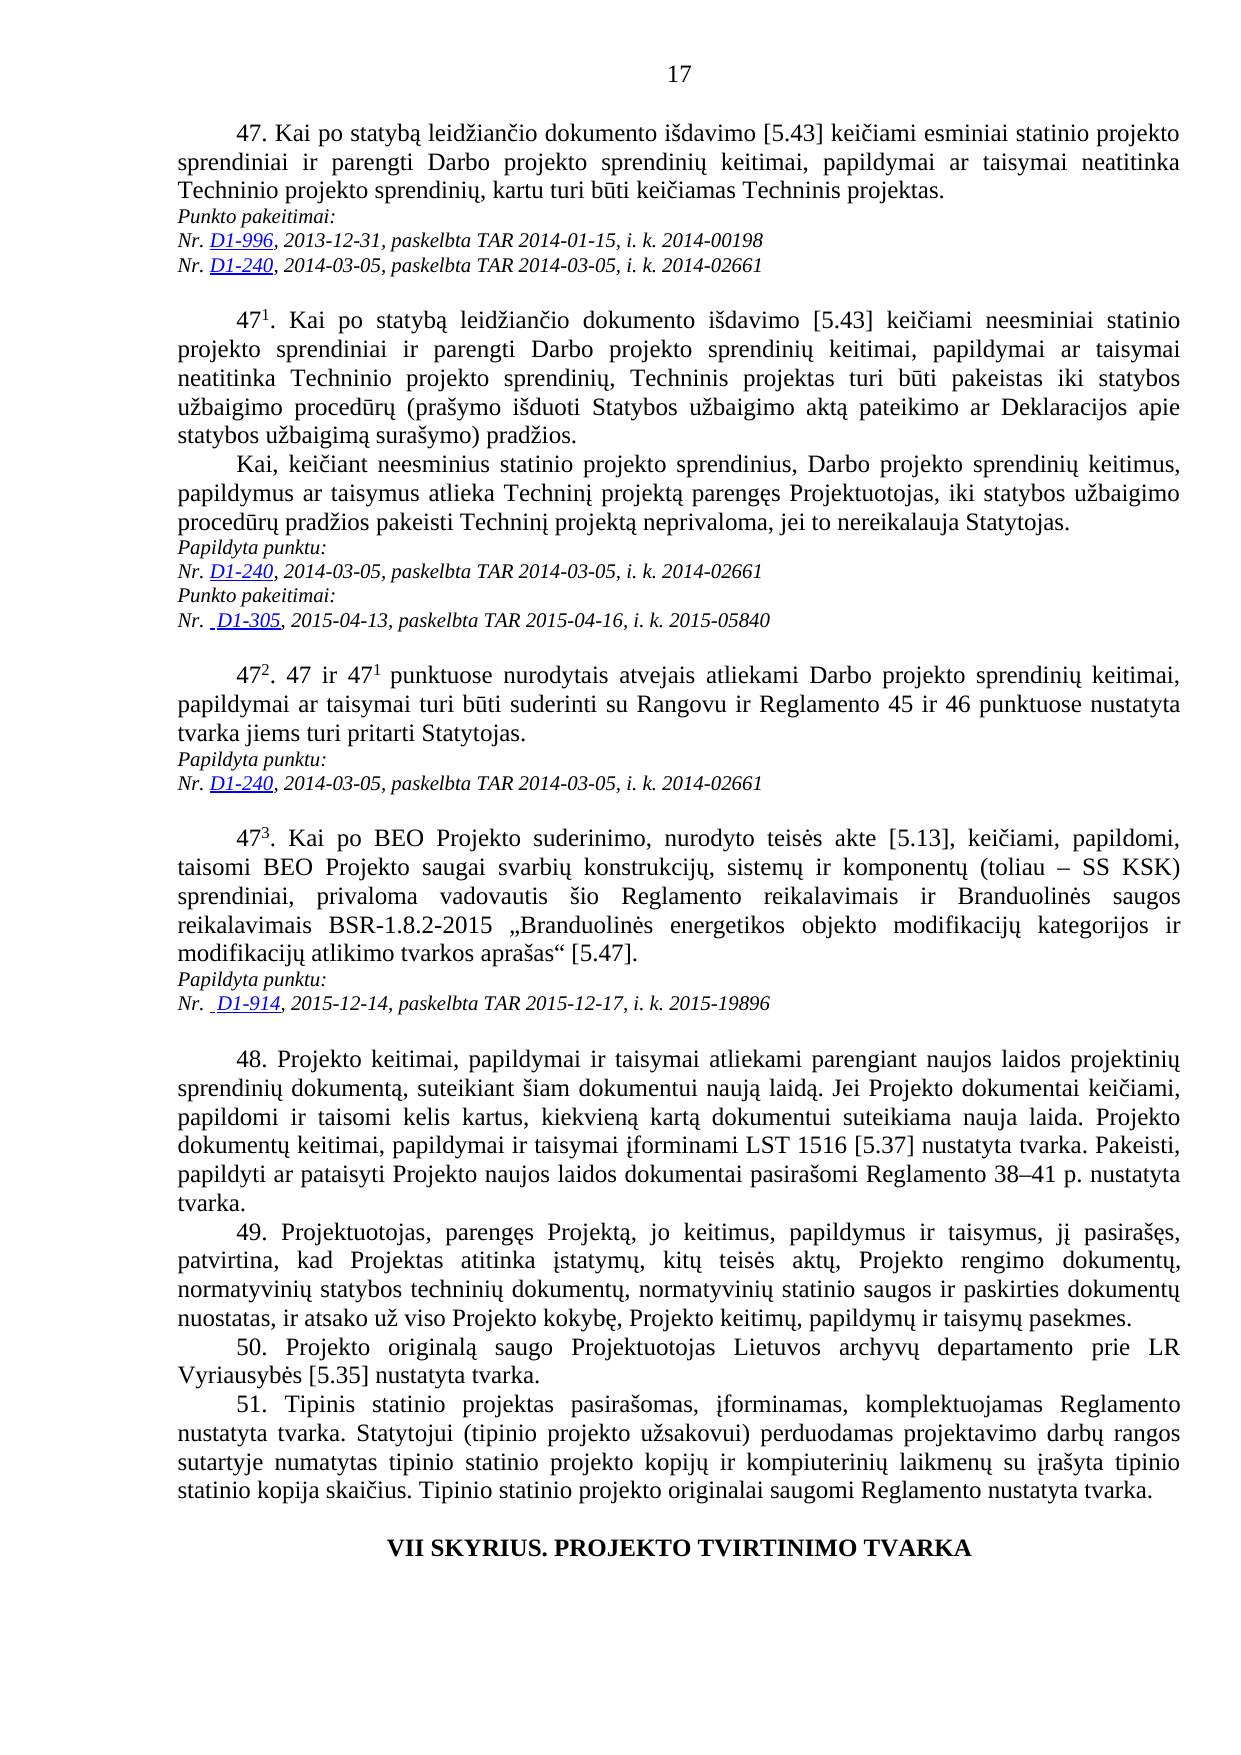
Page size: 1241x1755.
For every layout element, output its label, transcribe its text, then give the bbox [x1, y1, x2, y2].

text 471. Kai po statybą leidžiančio dokumento išdavimo [5.43] keičiami neesminiai statinio projekto sprendiniai ir parengti Darbo projekto sprendinių keitimai, papildymai ar taisymai neatitinka Techninio projekto sprendinių, Techninis projektas turi būti pakeistas iki statybos užbaigimo procedūrų (prašymo išduoti Statybos užbaigimo aktą pateikimo ar Deklaracijos apie statybos užbaigimą surašymo) pradžios. [177, 305, 1181, 449]
text Nr. D1-996, 2013-12-31, paskelbta TAR 2014-01-15, i. k. 2014-00198 [177, 228, 1181, 252]
text Nr. D1-240, 2014-03-05, paskelbta TAR 2014-03-05, i. k. 2014-02661 [177, 771, 1181, 795]
text 51. Tipinis statinio projektas pasirašomas, įforminamas, komplektuojamas Reglamento nustatyta tvarka. Statytojui (tipinio projekto užsakovui) perduodamas projektavimo darbų rangos sutartyje numatytas tipinio statinio projekto kopijų ir kompiuterinių laikmenų su įrašyta tipinio statinio kopija skaičius. Tipinio statinio projekto originalai saugomi Reglamento nustatyta tvarka. [177, 1389, 1181, 1504]
text 49. Projektuotojas, parengęs Projektą, jo keitimus, papildymus ir taisymus, jį pasirašęs, patvirtina, kad Projektas atitinka įstatymų, kitų teisės aktų, Projekto rengimo dokumentų, normatyvinių statybos techninių dokumentų, normatyvinių statinio saugos ir paskirties dokumentų nuostatas, ir atsako už viso Projekto kokybę, Projekto keitimų, papildymų ir taisymų pasekmes. [177, 1217, 1181, 1332]
text 473. Kai po BEO Projekto suderinimo, nurodyto teisės akte [5.13], keičiami, papildomi, taisomi BEO Projekto saugai svarbių konstrukcijų, sistemų ir komponentų (toliau – SS KSK) sprendiniai, privaloma vadovautis šio Reglamento reikalavimais ir Branduolinės saugos reikalavimais BSR-1.8.2-2015 „Branduolinės energetikos objekto modifikacijų kategorijos ir modifikacijų atlikimo tvarkos aprašas“ [5.47]. [177, 823, 1181, 967]
text Nr. D1-240, 2014-03-05, paskelbta TAR 2014-03-05, i. k. 2014-02661 [177, 252, 1181, 277]
text Papildyta punktu: [177, 967, 1181, 991]
text Nr. D1-240, 2014-03-05, paskelbta TAR 2014-03-05, i. k. 2014-02661 [177, 559, 1181, 583]
text VII SKYRIUS. PROJEKTO TVIRTINIMO TVARKA [177, 1533, 1181, 1562]
text Punkto pakeitimai: [177, 583, 1181, 607]
text 47. Kai po statybą leidžiančio dokumento išdavimo [5.43] keičiami esminiai statinio projekto sprendiniai ir parengti Darbo projekto sprendinių keitimai, papildymai ar taisymai neatitinka Techninio projekto sprendinių, kartu turi būti keičiamas Techninis projektas. [177, 118, 1181, 204]
text 472. 47 ir 471 punktuose nurodytais atvejais atliekami Darbo projekto sprendinių keitimai, papildymai ar taisymai turi būti suderinti su Rangovu ir Reglamento 45 ir 46 punktuose nustatyta tvarka jiems turi pritarti Statytojas. [177, 660, 1181, 747]
text Kai, keičiant neesminius statinio projekto sprendinius, Darbo projekto sprendinių keitimus, papildymus ar taisymus atlieka Techninį projektą parengęs Projektuotojas, iki statybos užbaigimo procedūrų pradžios pakeisti Techninį projektą neprivaloma, jei to nereikalauja Statytojas. [177, 449, 1181, 535]
text Papildyta punktu: [177, 535, 1181, 559]
text Punkto pakeitimai: [177, 204, 1181, 228]
text Nr. D1-914, 2015-12-14, paskelbta TAR 2015-12-17, i. k. 2015-19896 [177, 991, 1181, 1015]
text 50. Projekto originalą saugo Projektuotojas Lietuvos archyvų departamento prie LR Vyriausybės [5.35] nustatyta tvarka. [177, 1332, 1181, 1389]
text Nr. D1-305, 2015-04-13, paskelbta TAR 2015-04-16, i. k. 2015-05840 [177, 607, 1181, 632]
text 48. Projekto keitimai, papildymai ir taisymai atliekami parengiant naujos laidos projektinių sprendinių dokumentą, suteikiant šiam dokumentui naują laidą. Jei Projekto dokumentai keičiami, papildomi ir taisomi kelis kartus, kiekvieną kartą dokumentui suteikiama nauja laida. Projekto dokumentų keitimai, papildymai ir taisymai įforminami LST 1516 [5.37] nustatyta tvarka. Pakeisti, papildyti ar pataisyti Projekto naujos laidos dokumentai pasirašomi Reglamento 38–41 p. nustatyta tvarka. [177, 1044, 1181, 1217]
text Papildyta punktu: [177, 747, 1181, 771]
